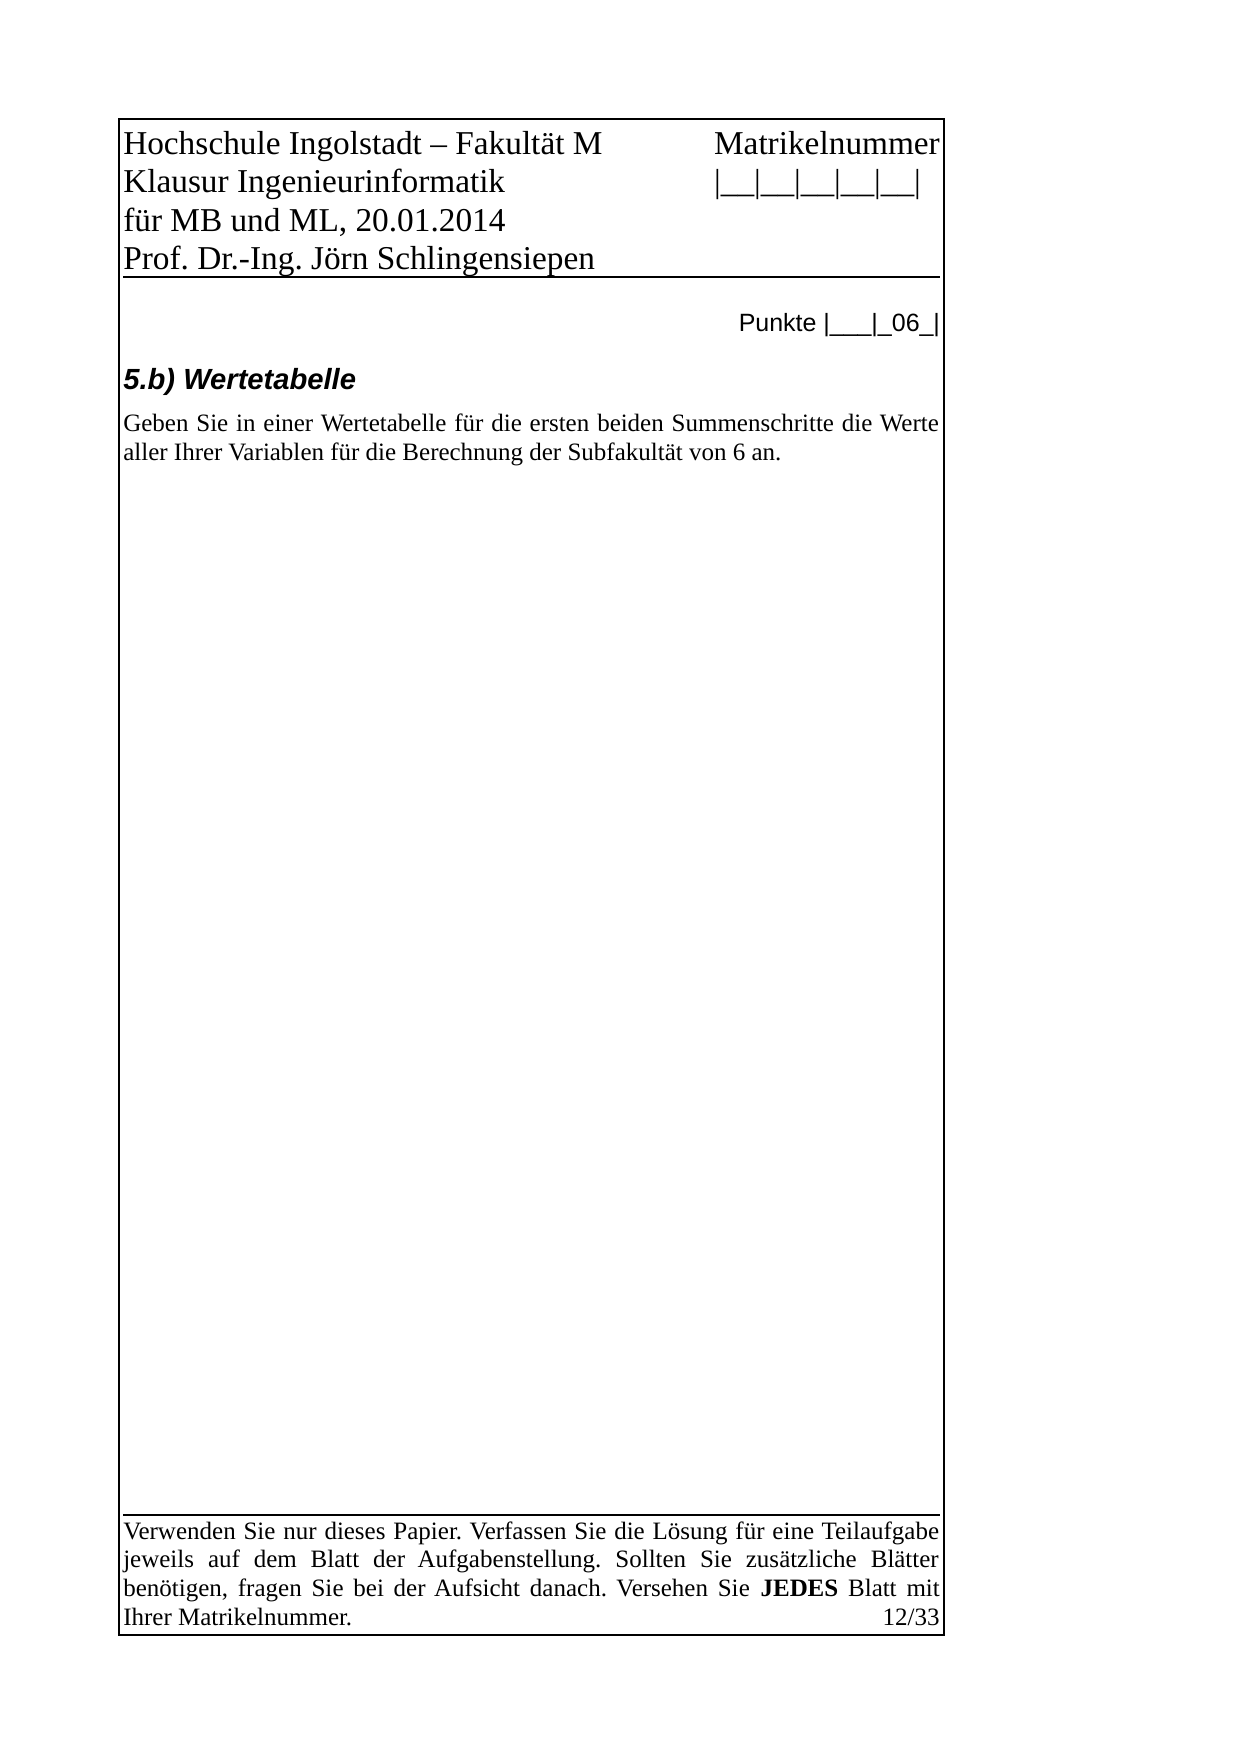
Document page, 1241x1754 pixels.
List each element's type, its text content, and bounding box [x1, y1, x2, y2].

text Geben Sie in einer Wertetabelle für die ersten beiden Summenschritte die Werte aller Ihrer Variablen für die Berechnung der Subfakultät von 6 an. [123, 408, 940, 465]
text Punkte |___|_06_| [123, 308, 940, 337]
subtitle Wertetabelle [123, 362, 940, 395]
